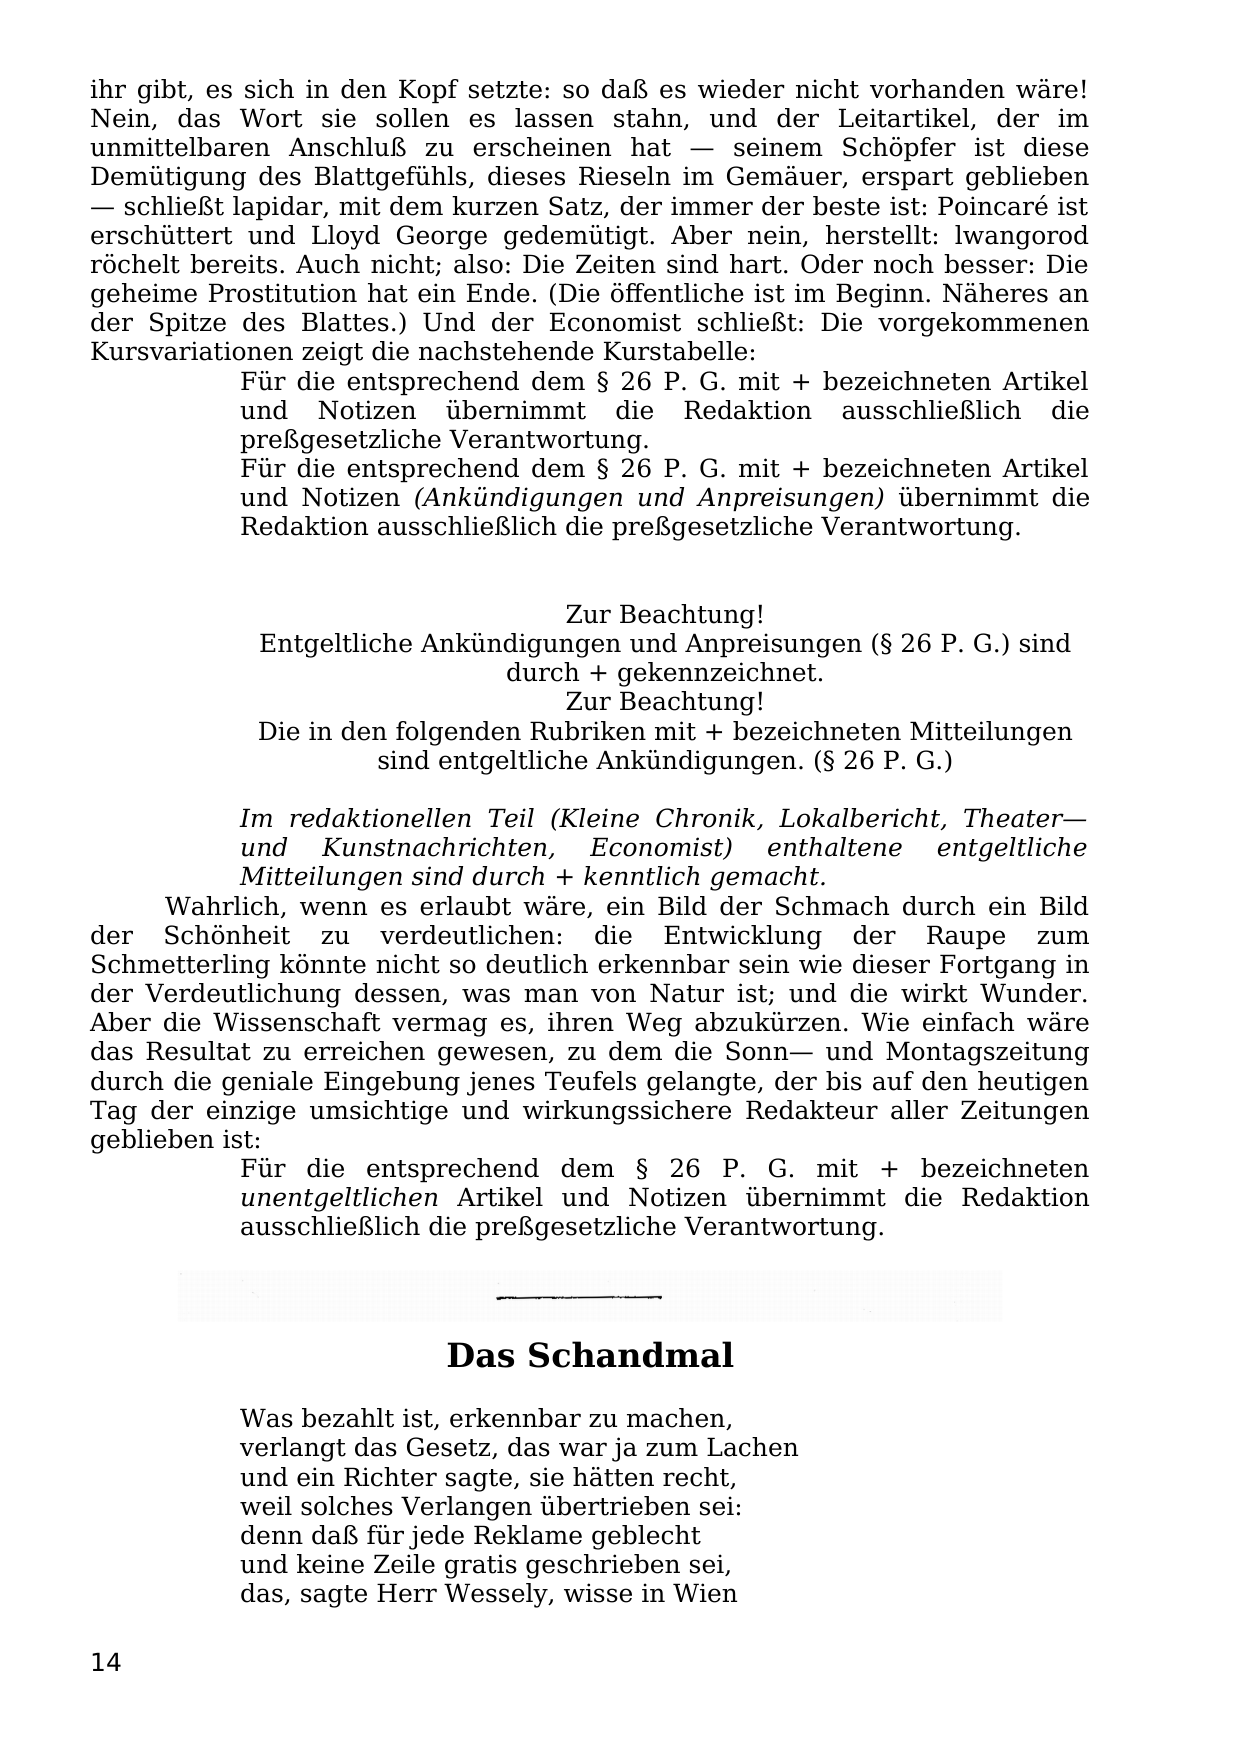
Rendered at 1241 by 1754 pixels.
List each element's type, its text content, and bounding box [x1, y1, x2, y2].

text Für die entsprechend dem § 26 P. G. mit + bezeichneten Artikel und Notizen (Ankündigungen und Anpreisungen) übernimmt die Redaktion ausschließlich die preßgesetzliche Verantwortung. [240, 454, 1091, 542]
text Für die entsprechend dem § 26 P. G. mit + bezeichneten Artikel und Notizen übernimmt die Redaktion ausschließlich die preßgesetzliche Verantwortung. [240, 367, 1091, 454]
text Das Schandmal [90, 1336, 1091, 1375]
text Für die entsprechend dem § 26 P. G. mit + bezeichneten unentgeltlichen Artikel und Notizen übernimmt die Redaktion ausschließlich die preßgesetzliche Verantwortung. [240, 1154, 1091, 1242]
text Zur Beachtung! [240, 600, 1091, 629]
text Die in den folgenden Rubriken mit + bezeichneten Mitteilungen sind entgeltliche Ankündigungen. (§ 26 P. G.) [240, 717, 1091, 775]
text das, sagte Herr Wessely, wisse in Wien [240, 1579, 1091, 1608]
text und ein Richter sagte, sie hätten recht, [240, 1463, 1091, 1492]
picture [177, 1270, 1003, 1322]
text Zur Beachtung! [240, 687, 1091, 717]
text Was bezahlt ist, erkennbar zu machen, [240, 1404, 1091, 1433]
text ihr gibt, es sich in den Kopf setzte: so daß es wieder nicht vorhanden wäre! Nein, das Wort sie sollen es lassen stahn, und der Leitartikel, der im unmittelbaren Anschluß zu erscheinen hat — seinem Schöpfer ist diese Demütigung des Blattgefühls, dieses Rieseln im Gemäuer, erspart geblieben — schließt lapidar, mit dem kurzen Satz, der immer der beste ist: Poincaré ist erschüttert und Lloyd George gedemütigt. Aber nein, herstellt: lwangorod röchelt bereits. Auch nicht; also: Die Zeiten sind hart. Oder noch besser: Die geheime Prostitution hat ein Ende. (Die öffentliche ist im Beginn. Näheres an der Spitze des Blattes.) Und der Economist schließt: Die vorgekommenen Kursvariationen zeigt die nachstehende Kurstabelle: [90, 75, 1091, 367]
text verlangt das Gesetz, das war ja zum Lachen [240, 1433, 1091, 1463]
text Wahrlich, wenn es erlaubt wäre, ein Bild der Schmach durch ein Bild der Schönheit zu verdeutlichen: die Entwicklung der Raupe zum Schmetterling könnte nicht so deutlich erkennbar sein wie dieser Fortgang in der Verdeutlichung dessen, was man von Natur ist; und die wirkt Wunder. Aber die Wissenschaft vermag es, ihren Weg abzukürzen. Wie einfach wäre das Resultat zu erreichen gewesen, zu dem die Sonn— und Montagszeitung durch die geniale Eingebung jenes Teufels gelangte, der bis auf den heutigen Tag der einzige umsichtige und wirkungssichere Redakteur aller Zeitungen geblieben ist: [90, 892, 1091, 1154]
text Entgeltliche Ankündigungen und Anpreisungen (§ 26 P. G.) sind durch + gekennzeichnet. [240, 629, 1091, 687]
text denn daß für jede Reklame geblecht [240, 1521, 1091, 1550]
text und keine Zeile gratis geschrieben sei, [240, 1550, 1091, 1579]
text Im redaktionellen Teil (Kleine Chronik, Lokalbericht, Theater— und Kunstnachrichten, Economist) enthaltene entgeltliche Mitteilungen sind durch + kenntlich gemacht. [240, 804, 1091, 892]
text weil solches Verlangen übertrieben sei: [240, 1492, 1091, 1521]
